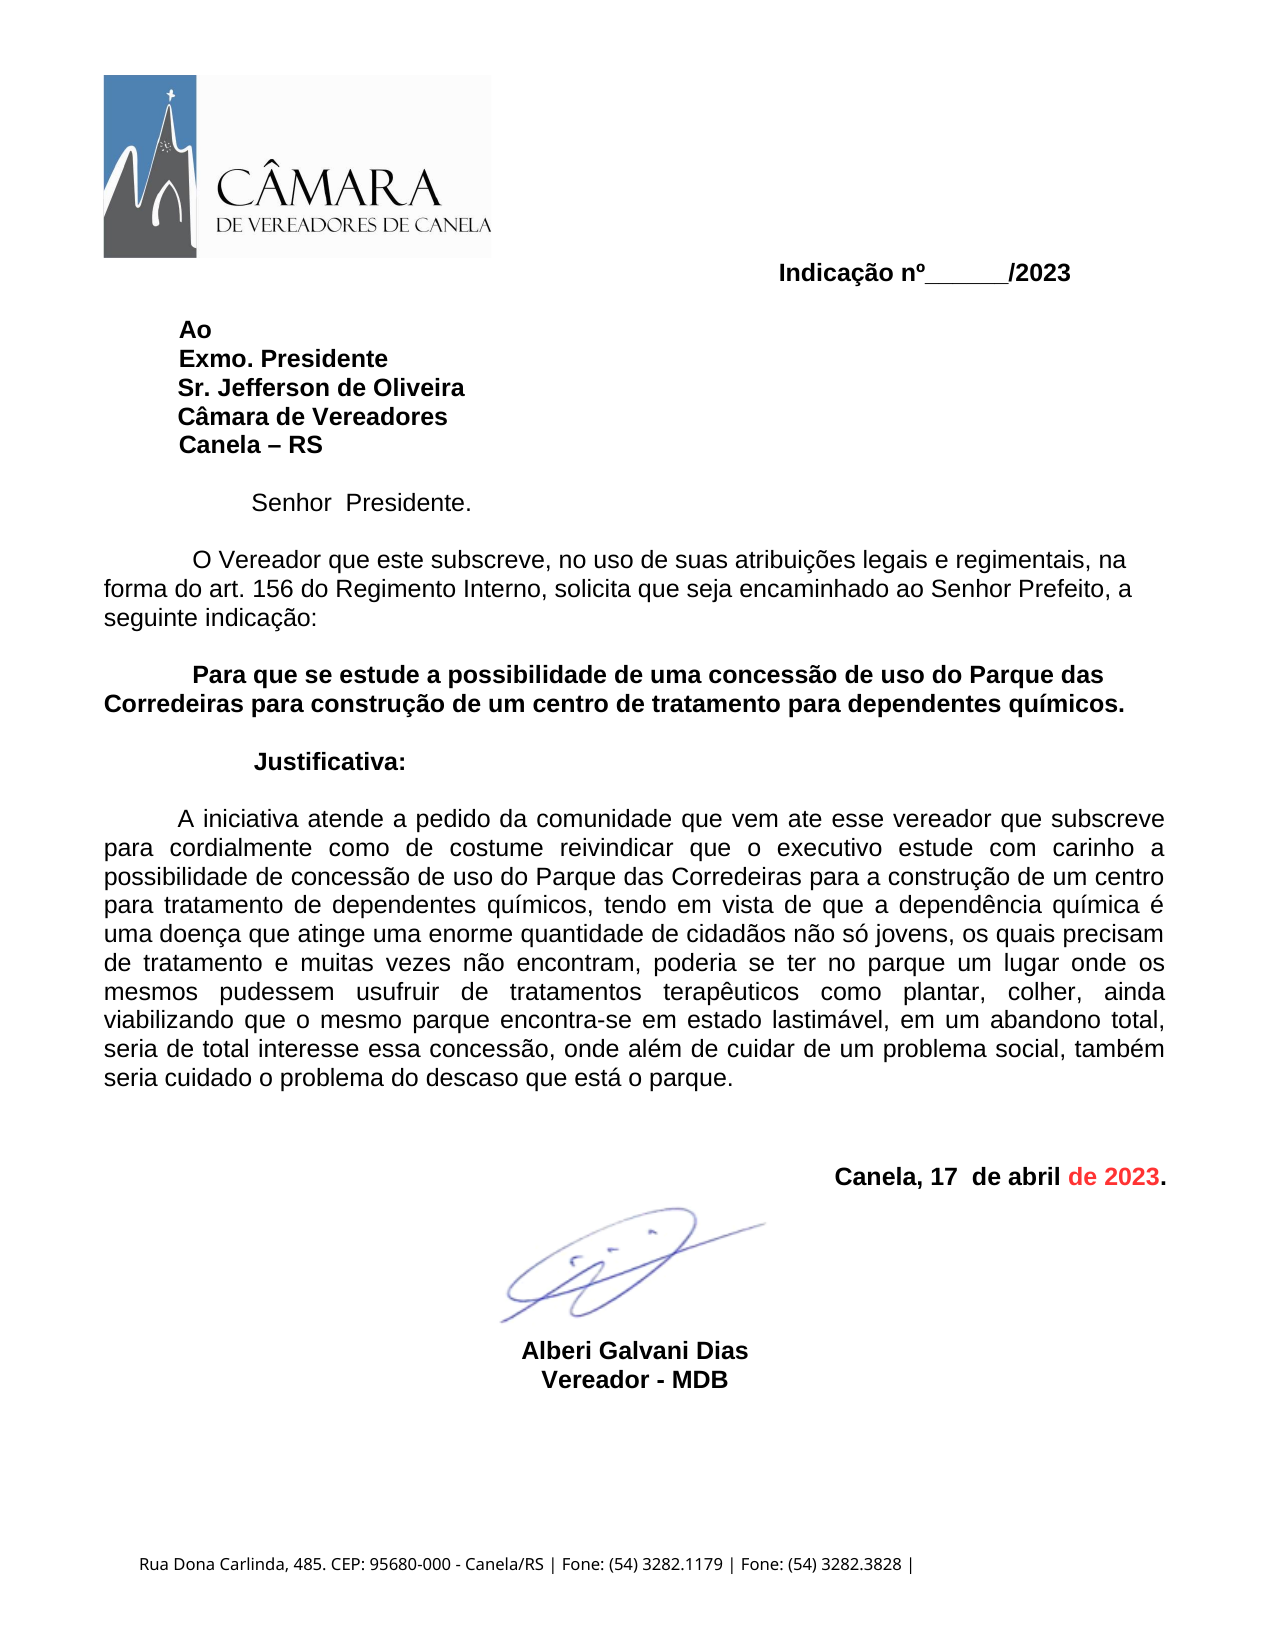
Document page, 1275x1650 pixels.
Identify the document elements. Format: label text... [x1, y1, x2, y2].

text Sr. Jefferson de Oliveira [103, 373, 1167, 402]
text Canela, 17 de abril de 2023. [103, 1162, 1167, 1190]
text A iniciativa atende a pedido da comunidade que vem ate esse vereador que subscreve para cordialmente como de costume reivindicar que o executivo estude com carinho a possibilidade de concessão de uso do Parque das Corredeiras para a construção de um centro para tratamento de dependentes químicos, tendo em vista de que a dependência química é uma doença que atinge uma enorme quantidade de cidadãos não só jovens, os quais precisam de tratamento e muitas vezes não encontram, poderia se ter no parque um lugar onde os mesmos pudessem usufruir de tratamentos terapêuticos como plantar, colher, ainda viabilizando que o mesmo parque encontra-se em estado lastimável, em um abandono total, seria de total interesse essa concessão, onde além de cuidar de um problema social, também seria cuidado o problema do descaso que está o parque. [103, 804, 1167, 1092]
text Alberi Galvani Dias [103, 1336, 1167, 1365]
text Indicação nº______/2023 [103, 258, 1167, 287]
text Senhor Presidente. [103, 488, 1167, 517]
text Vereador - MDB [103, 1365, 1167, 1394]
text O Vereador que este subscreve, no uso de suas atribuições legais e regimentais, na forma do art. 156 do Regimento Interno, solicita que seja encaminhado ao Senhor Prefeito, a seguinte indicação: [103, 545, 1165, 632]
text Canela – RS [103, 430, 1167, 459]
text Exmo. Presidente [103, 344, 1167, 373]
picture [0, 0, 492, 258]
picture [492, 1202, 771, 1331]
text Ao [103, 315, 1167, 344]
text Câmara de Vereadores [103, 402, 1167, 430]
text Justificativa: [103, 747, 1167, 775]
text Para que se estude a possibilidade de uma concessão de uso do Parque das Corredeiras para construção de um centro de tratamento para dependentes químicos. [103, 660, 1165, 718]
